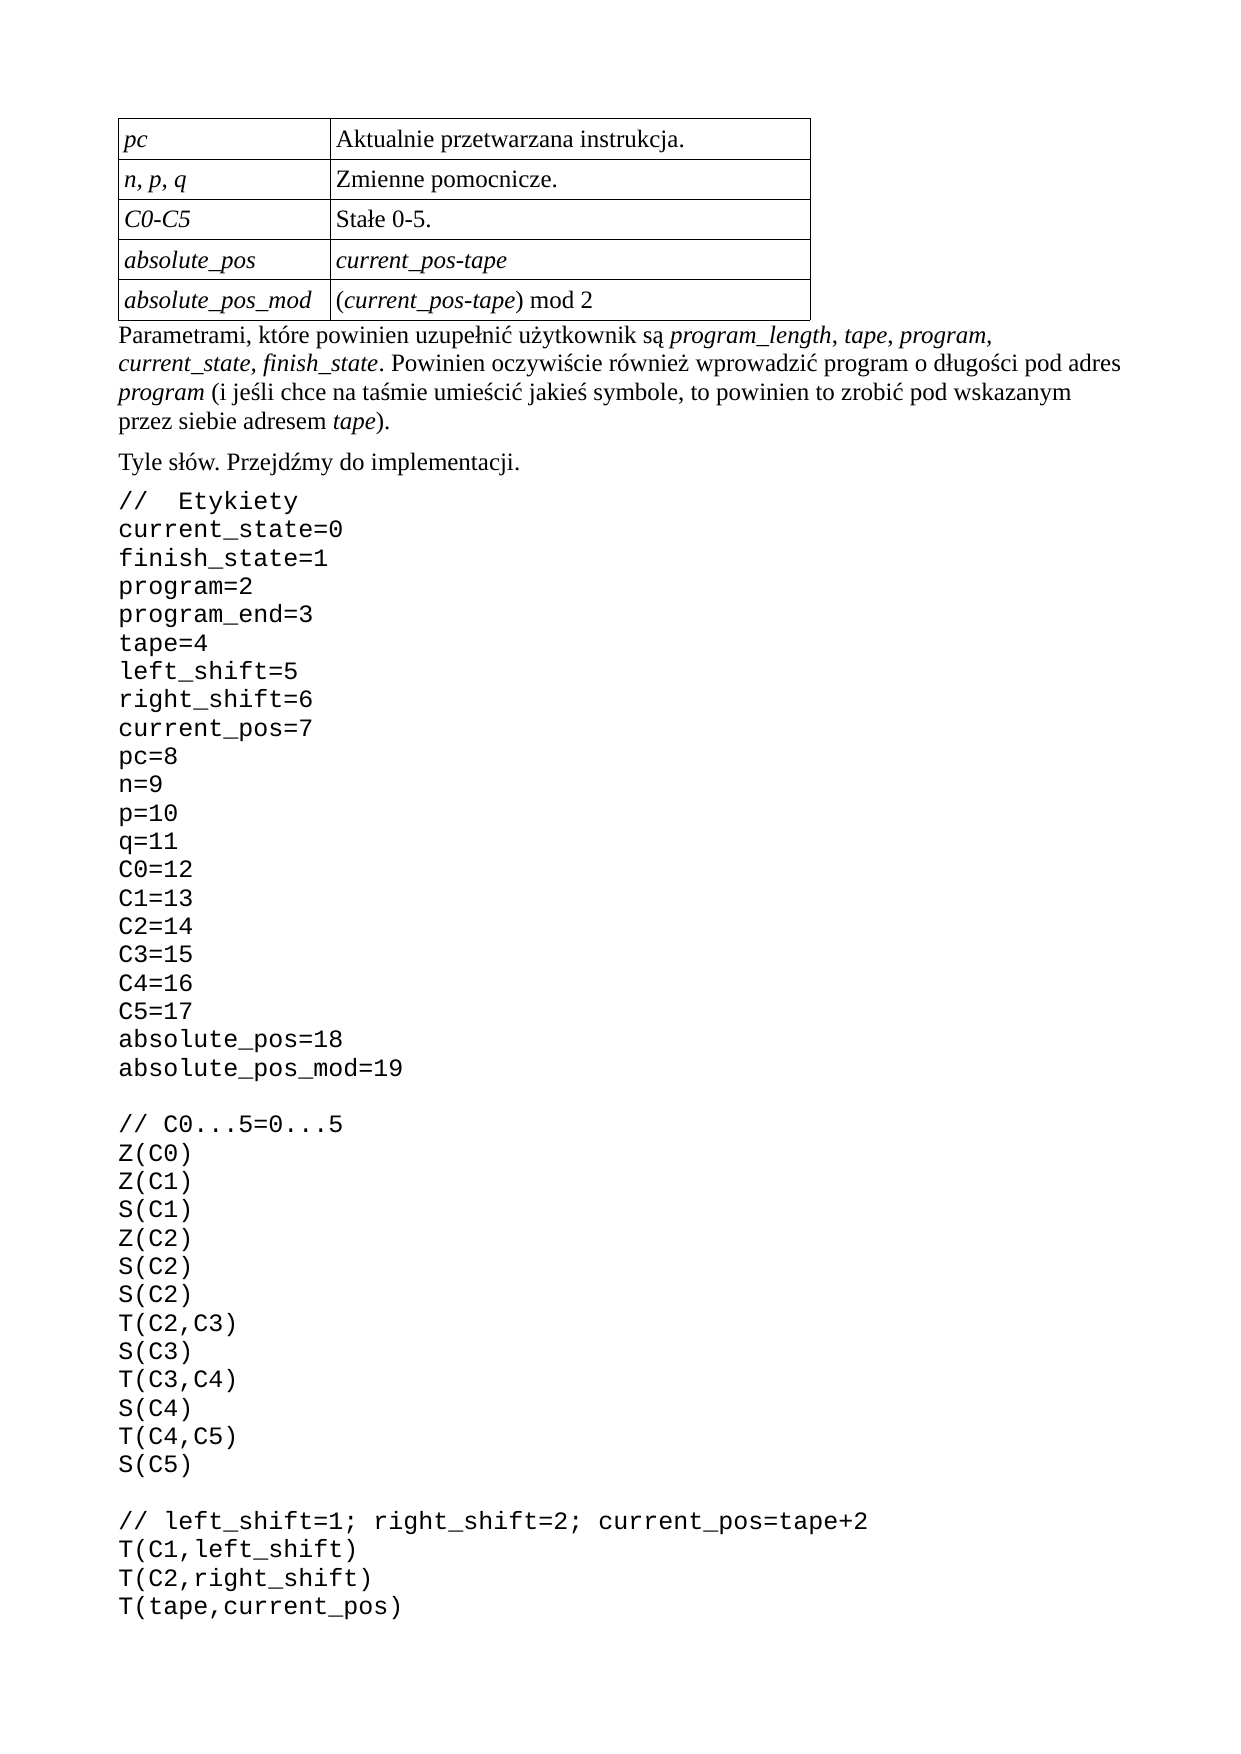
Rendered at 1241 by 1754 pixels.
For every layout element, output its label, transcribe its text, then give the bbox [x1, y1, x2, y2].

text Z(C0) [118, 1140, 1122, 1168]
table_cell (current_pos-tape) mod 2 [331, 280, 810, 320]
text S(C1) [118, 1197, 1122, 1225]
text Z(C2) [118, 1225, 1122, 1253]
text // C0...5=0...5 [118, 1112, 1122, 1140]
text C4=16 [118, 970, 1122, 998]
text // Etykiety [118, 488, 1122, 517]
text S(C5) [118, 1452, 1122, 1480]
text Tyle słów. Przejdźmy do implementacji. [118, 447, 1122, 476]
text finish_state=1 [118, 545, 1122, 573]
text C5=17 [118, 998, 1122, 1027]
text S(C4) [118, 1395, 1122, 1423]
text current_state=0 [118, 517, 1122, 545]
table_cell n, p, q [119, 160, 330, 199]
table_cell pc [119, 119, 330, 158]
text T(C3,C4) [118, 1367, 1122, 1395]
text T(C1,left_shift) [118, 1537, 1122, 1565]
text C2=14 [118, 913, 1122, 942]
text T(C2,right_shift) [118, 1565, 1122, 1593]
table_cell absolute_pos_mod [119, 280, 330, 320]
text program_end=3 [118, 602, 1122, 630]
text C3=15 [118, 942, 1122, 970]
text q=11 [118, 828, 1122, 857]
table_cell Zmienne pomocnicze. [331, 160, 810, 199]
text absolute_pos=18 [118, 1027, 1122, 1055]
text T(C4,C5) [118, 1423, 1122, 1452]
text T(C2,C3) [118, 1310, 1122, 1338]
text absolute_pos_mod=19 [118, 1055, 1122, 1083]
text S(C3) [118, 1338, 1122, 1367]
text pc=8 [118, 743, 1122, 772]
text left_shift=5 [118, 658, 1122, 687]
text Z(C1) [118, 1168, 1122, 1197]
table_cell Aktualnie przetwarzana instrukcja. [331, 119, 810, 158]
text current_pos=7 [118, 715, 1122, 743]
text C1=13 [118, 885, 1122, 913]
table_cell current_pos-tape [331, 240, 810, 279]
text S(C2) [118, 1282, 1122, 1310]
table_cell absolute_pos [119, 240, 330, 279]
text Parametrami, które powinien uzupełnić użytkownik są program_length, tape, program, current_state, finish_state. Powinien oczywiście również wprowadzić program o długości pod adres program (i jeśli chce na taśmie umieścić jakieś symbole, to powinien to zrobić pod wskazanym przez siebie adresem tape). [118, 320, 1122, 435]
table_cell Stałe 0-5. [331, 200, 810, 239]
text right_shift=6 [118, 687, 1122, 715]
text n=9 [118, 772, 1122, 800]
text // left_shift=1; right_shift=2; current_pos=tape+2 [118, 1508, 1122, 1537]
text program=2 [118, 573, 1122, 602]
text tape=4 [118, 630, 1122, 658]
text S(C2) [118, 1253, 1122, 1282]
text T(tape,current_pos) [118, 1593, 1122, 1622]
text C0=12 [118, 857, 1122, 885]
text p=10 [118, 800, 1122, 828]
table_cell C0-C5 [119, 200, 330, 239]
